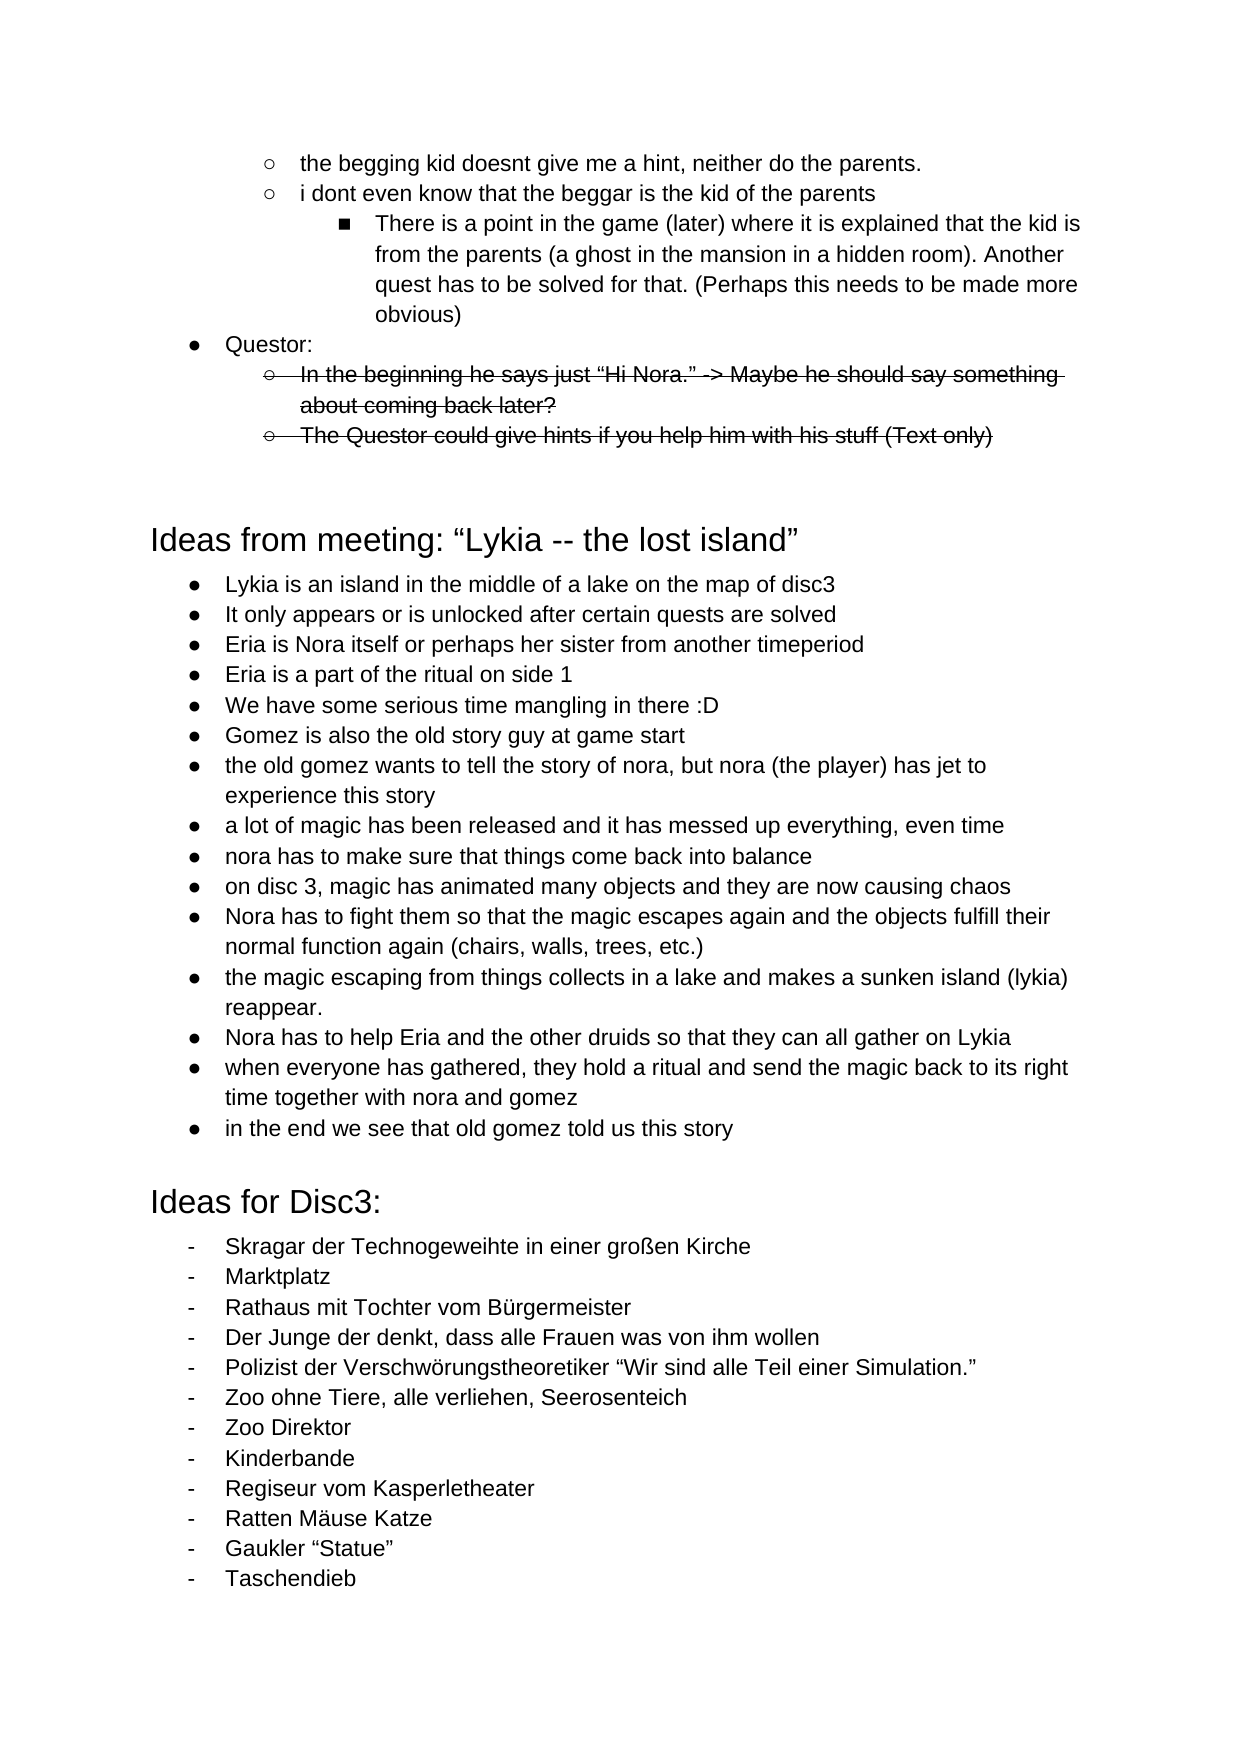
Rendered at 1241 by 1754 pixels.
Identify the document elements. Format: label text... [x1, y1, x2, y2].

list It only appears or is unlocked after certain quests are solved [187, 601, 1090, 627]
list Ratten Mäuse Katze [187, 1505, 1090, 1531]
list a lot of magic has been released and it has messed up everything, even time [187, 812, 1090, 839]
list Polizist der Verschwörungstheoretiker “Wir sind alle Teil einer Simulation.” [187, 1354, 1090, 1380]
list Zoo ohne Tiere, alle verliehen, Seerosenteich [187, 1384, 1090, 1411]
list i dont even know that the beggar is the kid of the parents [262, 180, 1090, 207]
list In the beginning he says just “Hi Nora.” -> Maybe he should say something about coming back later? [262, 361, 1090, 418]
list Taschendieb [187, 1565, 1090, 1592]
list There is a point in the game (later) where it is explained that the kid is from the parents (a ghost in the mansion in a hidden room). Another quest has to be solved for that. (Perhaps this needs to be made more obvious) [337, 210, 1090, 327]
subtitle Ideas for Disc3: [150, 1182, 1090, 1221]
list Gaukler “Statue” [187, 1535, 1090, 1562]
list Questor: [187, 331, 1090, 358]
subtitle Ideas from meeting: “Lykia -- the lost island” [150, 520, 1090, 558]
list Eria is a part of the ritual on side 1 [187, 661, 1090, 688]
list Skragar der Technogeweihte in einer großen Kirche [187, 1233, 1090, 1259]
list on disc 3, magic has animated many objects and they are now causing chaos [187, 873, 1090, 899]
list Zoo Direktor [187, 1414, 1090, 1441]
list Lykia is an island in the middle of a lake on the map of disc3 [187, 571, 1090, 597]
list Gomez is also the old story guy at game start [187, 722, 1090, 748]
list Kinderbande [187, 1444, 1090, 1471]
list Nora has to help Eria and the other druids so that they can all gather on Lykia [187, 1024, 1090, 1050]
list the old gomez wants to tell the story of nora, but nora (the player) has jet to experience this story [187, 752, 1090, 808]
list in the end we see that old gomez told us this story [187, 1114, 1090, 1141]
list We have some serious time mangling in there :D [187, 692, 1090, 718]
list Eria is Nora itself or perhaps her sister from another timeperiod [187, 631, 1090, 657]
list when everyone has gathered, they hold a ritual and send the magic back to its right time together with nora and gomez [187, 1054, 1090, 1111]
list The Questor could give hints if you help him with his stuff (Text only) [262, 422, 1090, 448]
list Der Junge der denkt, dass alle Frauen was von ihm wollen [187, 1324, 1090, 1350]
list Marktplatz [187, 1263, 1090, 1290]
list Regiseur vom Kasperletheater [187, 1475, 1090, 1501]
list nora has to make sure that things come back into balance [187, 843, 1090, 869]
list the magic escaping from things collects in a lake and makes a sunken island (lykia) reappear. [187, 963, 1090, 1020]
list Nora has to fight them so that the magic escapes again and the objects fulfill their normal function again (chairs, walls, trees, etc.) [187, 903, 1090, 959]
list Rathaus mit Tochter vom Bürgermeister [187, 1293, 1090, 1320]
list the begging kid doesnt give me a hint, neither do the parents. [262, 150, 1090, 176]
